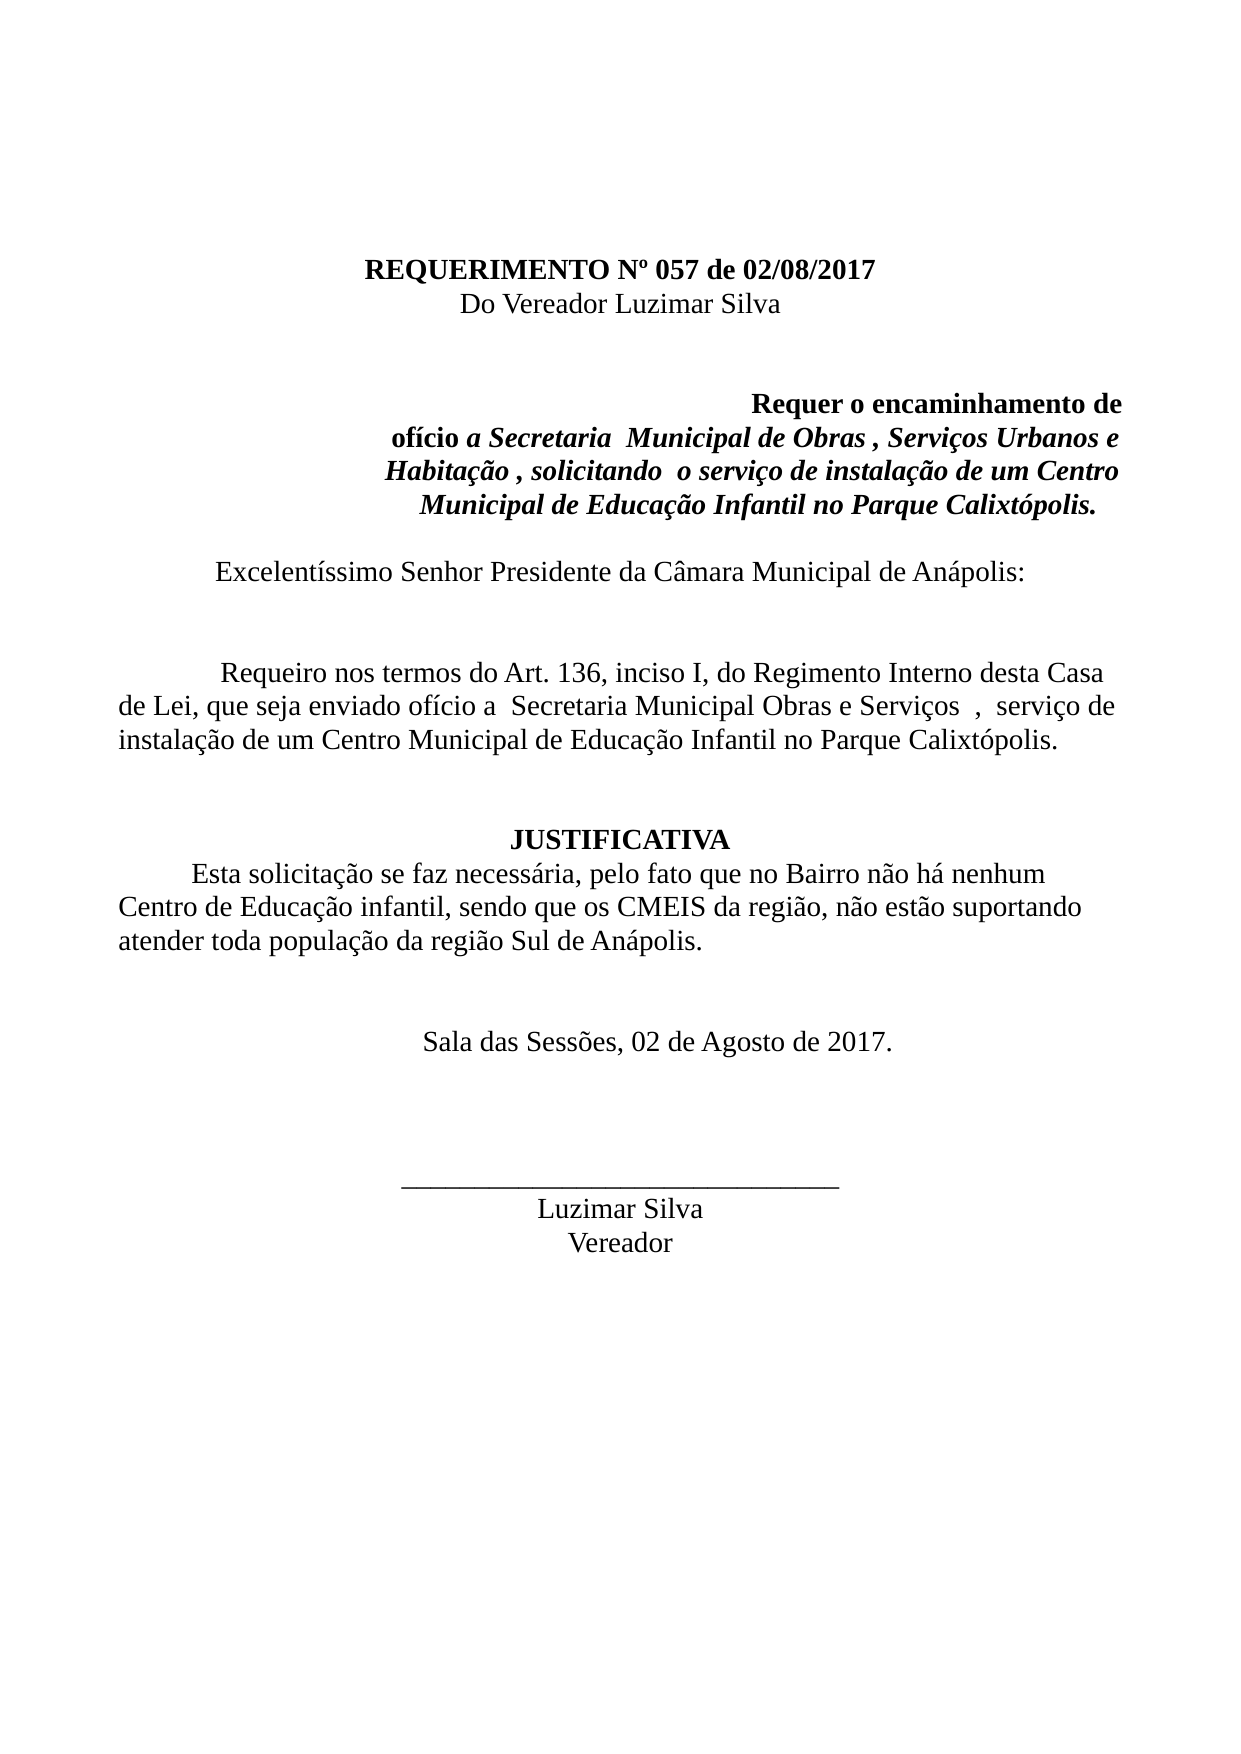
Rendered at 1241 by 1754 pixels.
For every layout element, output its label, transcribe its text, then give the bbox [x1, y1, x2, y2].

text de Lei, que seja enviado ofício a Secretaria Municipal Obras e Serviços , serviço de instalação de um Centro Municipal de Educação Infantil no Parque Calixtópolis. [118, 688, 1122, 755]
text Luzimar Silva [118, 1191, 1122, 1225]
list Sala das Sessões, 02 de Agosto de 2017. [156, 1024, 1122, 1057]
text Esta solicitação se faz necessária, pelo fato que no Bairro não há nenhum Centro de Educação infantil, sendo que os CMEIS da região, não estão suportando atender toda população da região Sul de Anápolis. [118, 856, 1122, 957]
text Requeiro nos termos do Art. 136, inciso I, do Regimento Interno desta Casa [118, 655, 1122, 688]
text Vereador [118, 1225, 1122, 1258]
text ______________________________ [118, 1158, 1122, 1191]
text JUSTIFICATIVA [118, 822, 1122, 856]
text REQUERIMENTO Nº 057 de 02/08/2017 [118, 252, 1122, 286]
text Excelentíssimo Senhor Presidente da Câmara Municipal de Anápolis: [118, 554, 1122, 588]
text Do Vereador Luzimar Silva [118, 286, 1122, 319]
text Requer o encaminhamento de ofício a Secretaria Municipal de Obras , Serviços Urbanos e Habitação , solicitando o serviço de instalação de um Centro Municipal de Educação Infantil no Parque Calixtópolis. [307, 386, 1122, 521]
